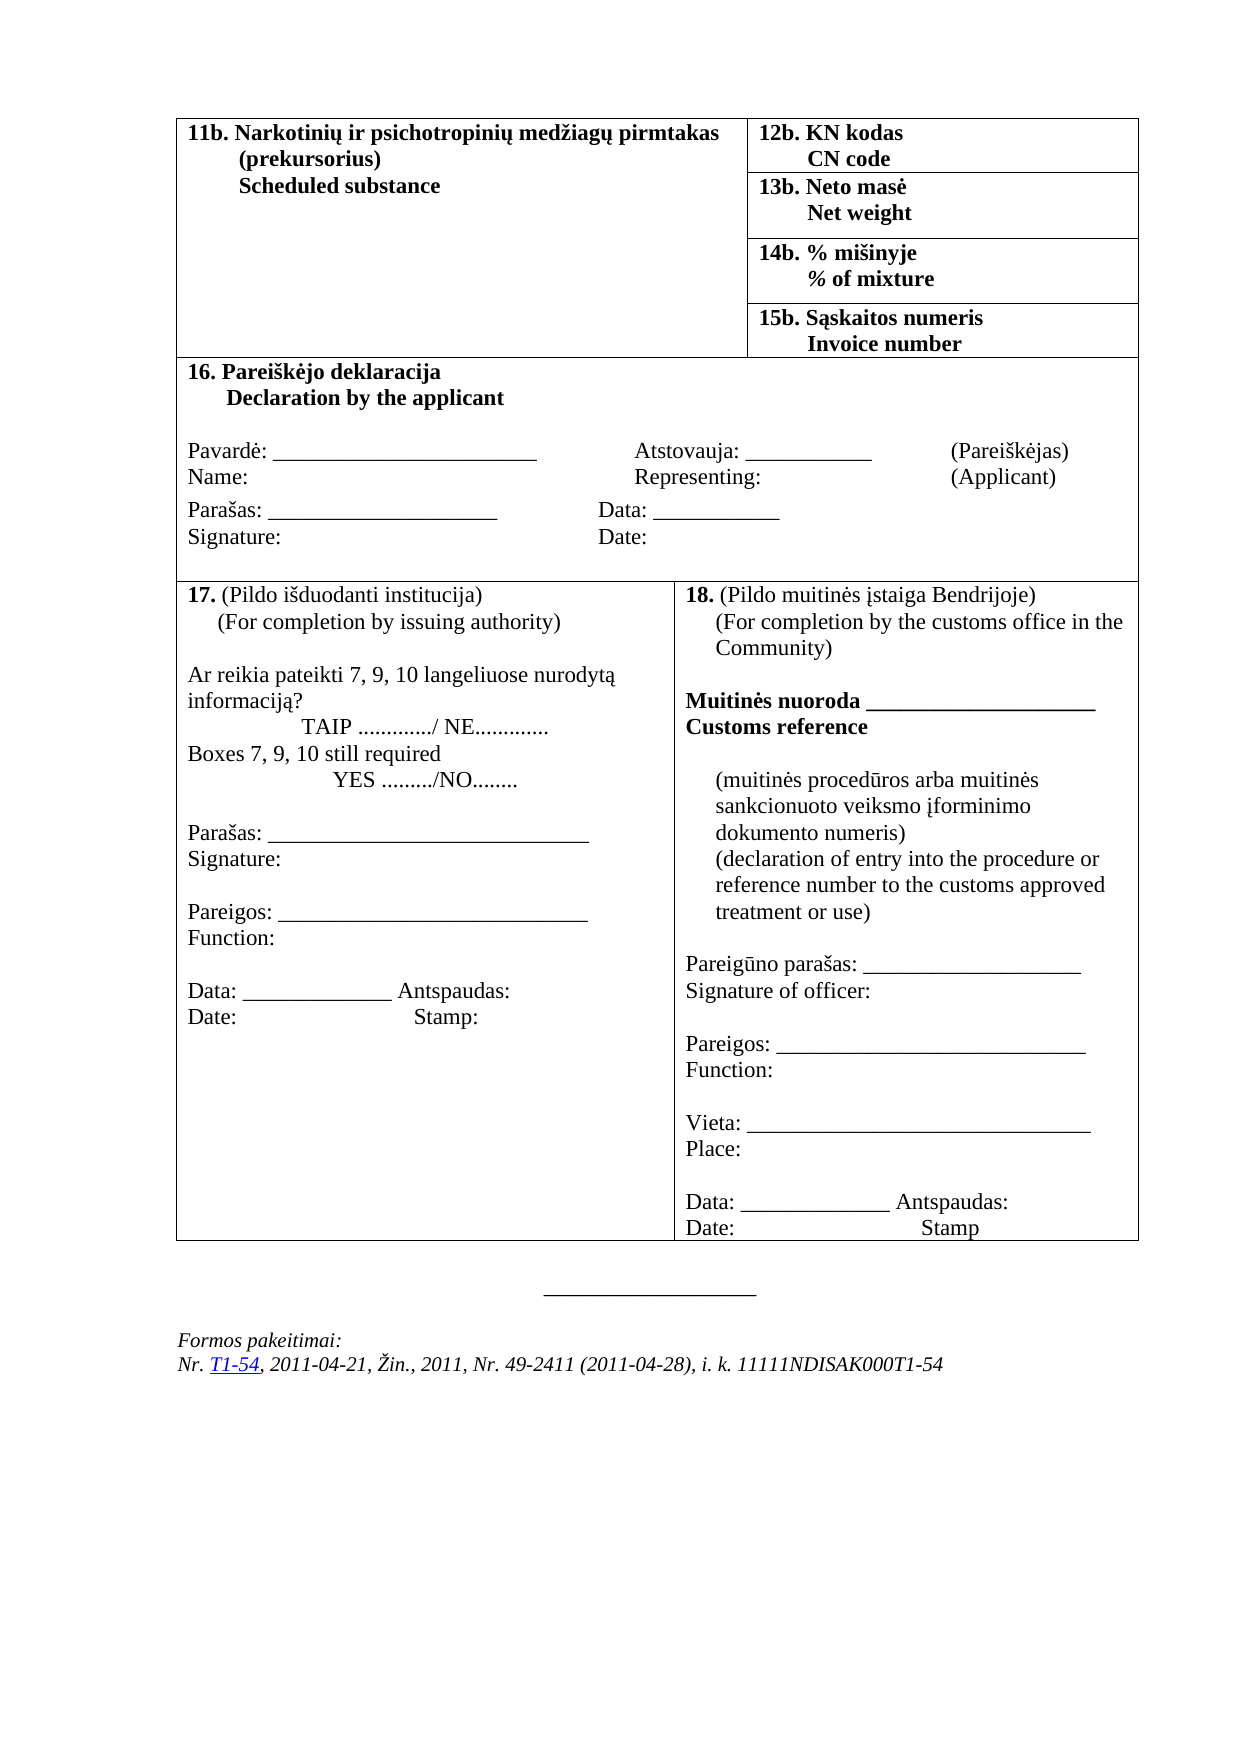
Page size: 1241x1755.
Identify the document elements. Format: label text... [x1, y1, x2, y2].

table_cell 14b. % mišinyje % of mixture [748, 239, 1138, 303]
text Nr. T1-54, 2011-04-21, Žin., 2011, Nr. 49-2411 (2011-04-28), i. k. 11111NDISAK000T1-54 [177, 1352, 1122, 1376]
text Formos pakeitimai: [177, 1328, 1122, 1352]
table_cell Parašas: ____________________ Signature: [177, 496, 587, 581]
table_cell 13b. Neto masė Net weight [748, 173, 1138, 237]
table_cell (Pareiškėjas) (Applicant) [939, 437, 1138, 496]
table_cell Atstovauja: ___________ Representing: [623, 437, 939, 496]
table_cell 11b. Narkotinių ir psichotropinių medžiagų pirmtakas (prekursorius) Scheduled substance [177, 119, 747, 357]
table_cell 18. (Pildo muitinės įstaiga Bendrijoje) (For completion by the customs office in the Community) Muitinės nuoroda ____________________ Customs reference (muitinės procedūros arba muitinės sankcionuoto veiksmo įforminimo dokumento numeris) (declaration of entry into the procedure or reference number to the customs approved treatment or use) Pareigūno parašas: ___________________ Signature of officer: Pareigos: ___________________________ Function: Vieta: ______________________________ Place: Data: _____________ Antspaudas: Date: Stamp [675, 582, 1138, 1240]
table_cell 12b. KN kodas CN code [748, 119, 1138, 172]
table_cell Data: ___________ Date: [587, 496, 1138, 581]
table_cell Pavardė: _______________________ Name: [177, 437, 623, 496]
table_cell 16. Pareiškėjo deklaracija Declaration by the applicant [177, 358, 1138, 437]
text _________________ [177, 1270, 1122, 1299]
table_cell 15b. Sąskaitos numeris Invoice number [748, 304, 1138, 357]
table_cell 17. (Pildo išduodanti institucija) (For completion by issuing authority) Ar reikia pateikti 7, 9, 10 langeliuose nurodytą informaciją? TAIP ............./ NE............. Boxes 7, 9, 10 still required YES ........./NO........ Parašas: ____________________________ Signature: Pareigos: ___________________________ Function: Data: _____________ Antspaudas: Date: Stamp: [177, 582, 674, 1240]
